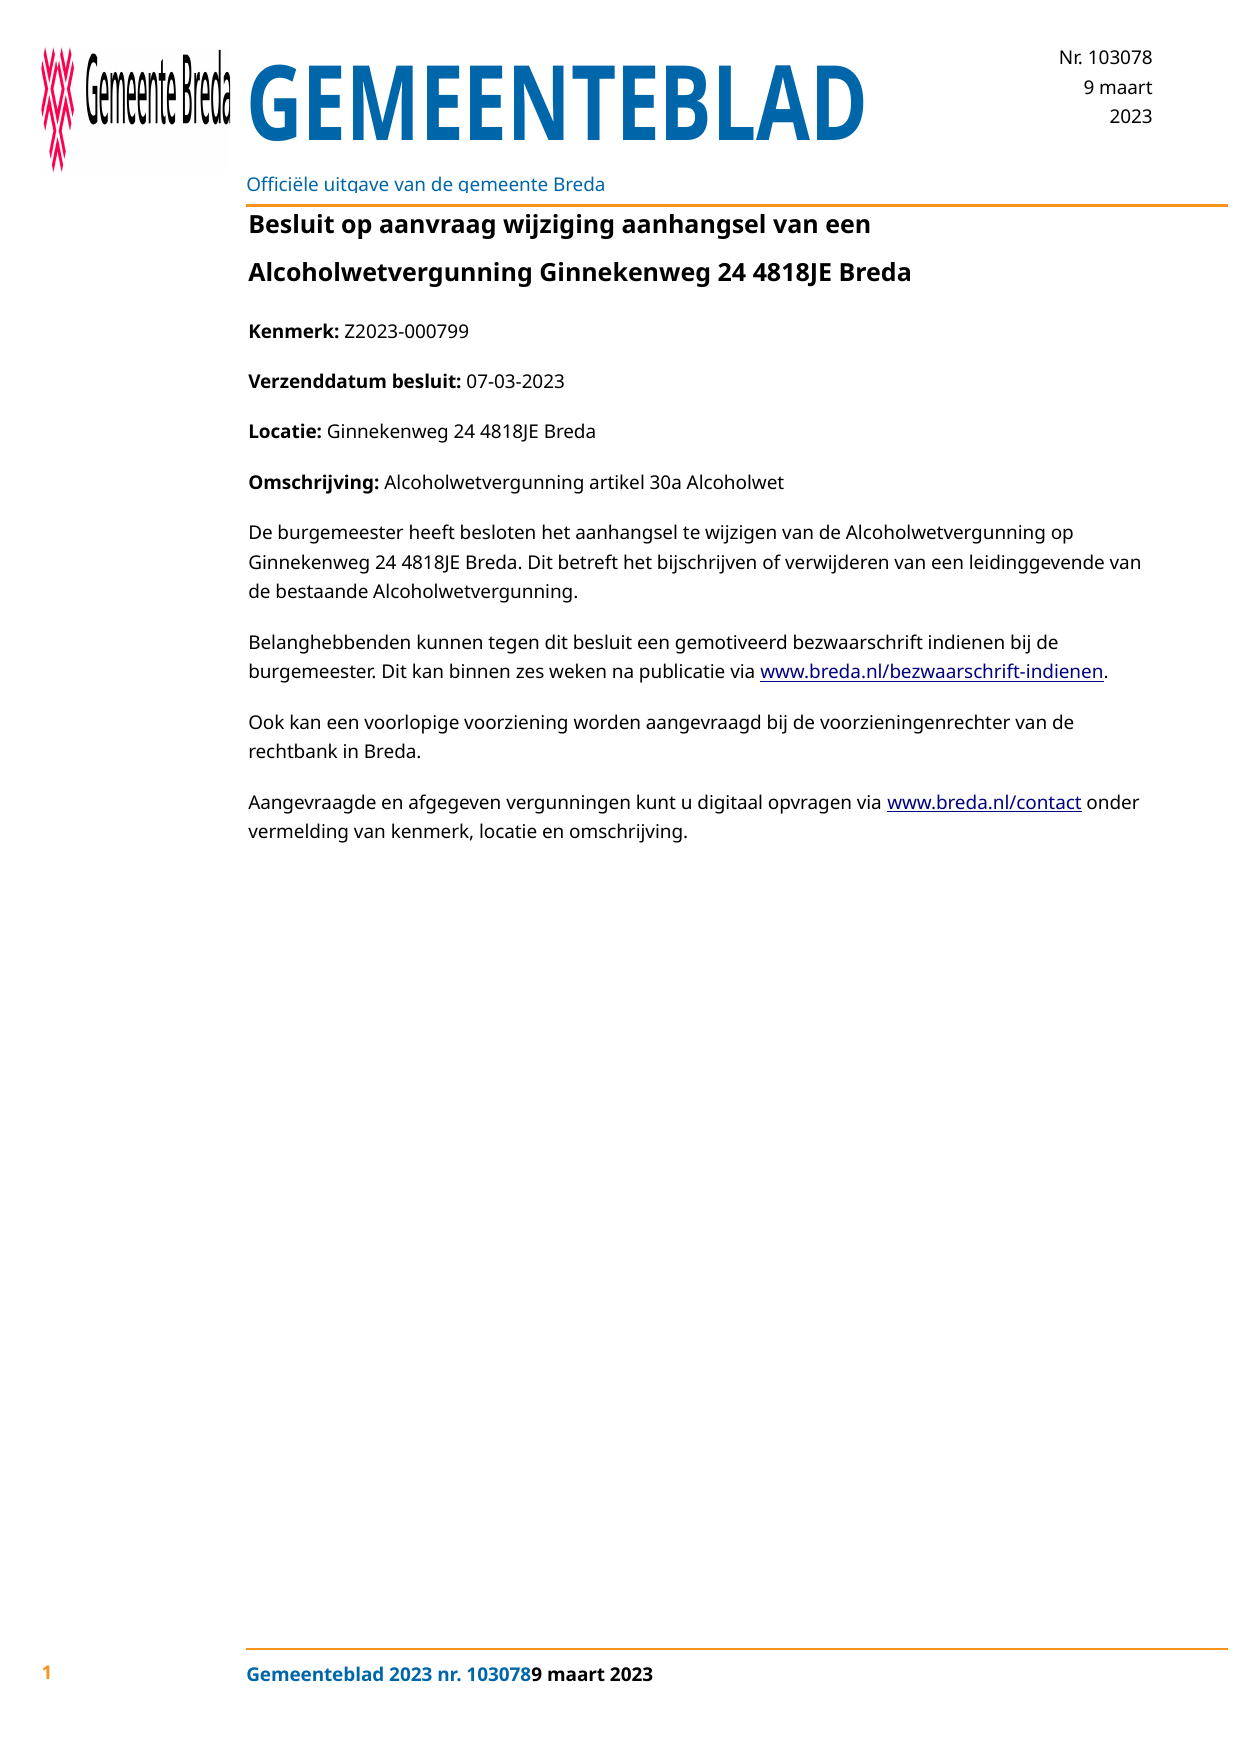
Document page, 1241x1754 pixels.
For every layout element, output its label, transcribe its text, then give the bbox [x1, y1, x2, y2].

text Kenmerk: Z2023-000799 [248, 318, 1152, 344]
text Locatie: Ginnekenweg 24 4818JE Breda [248, 419, 1152, 444]
text De burgemeester heeft besloten het aanhangsel te wijzigen van de Alcoholwetvergunning op Ginnekenweg 24 4818JE Breda. Dit betreft het bijschrijven of verwijderen van een leidinggevende van de bestaande Alcoholwetvergunning. [248, 519, 1152, 604]
picture [41, 47, 231, 172]
text Aangevraagde en afgegeven vergunningen kunt u digitaal opvragen via www.breda.nl/contact onder vermelding van kenmerk, locatie en omschrijving. [248, 789, 1152, 844]
text Besluit op aanvraag wijziging aanhangsel van een Alcoholwetvergunning Ginnekenweg 24 4818JE Breda [248, 207, 1152, 288]
text Ook kan een voorlopige voorziening worden aangevraagd bij de voorzieningenrechter van de rechtbank in Breda. [248, 709, 1152, 764]
text Omschrijving: Alcoholwetvergunning artikel 30a Alcoholwet [248, 469, 1152, 495]
text Belanghebbenden kunnen tegen dit besluit een gemotiveerd bezwaarschrift indienen bij de burgemeester. Dit kan binnen zes weken na publicatie via www.breda.nl/bezwaarschrift-indienen. [248, 629, 1152, 684]
text Verzenddatum besluit: 07-03-2023 [248, 368, 1152, 394]
